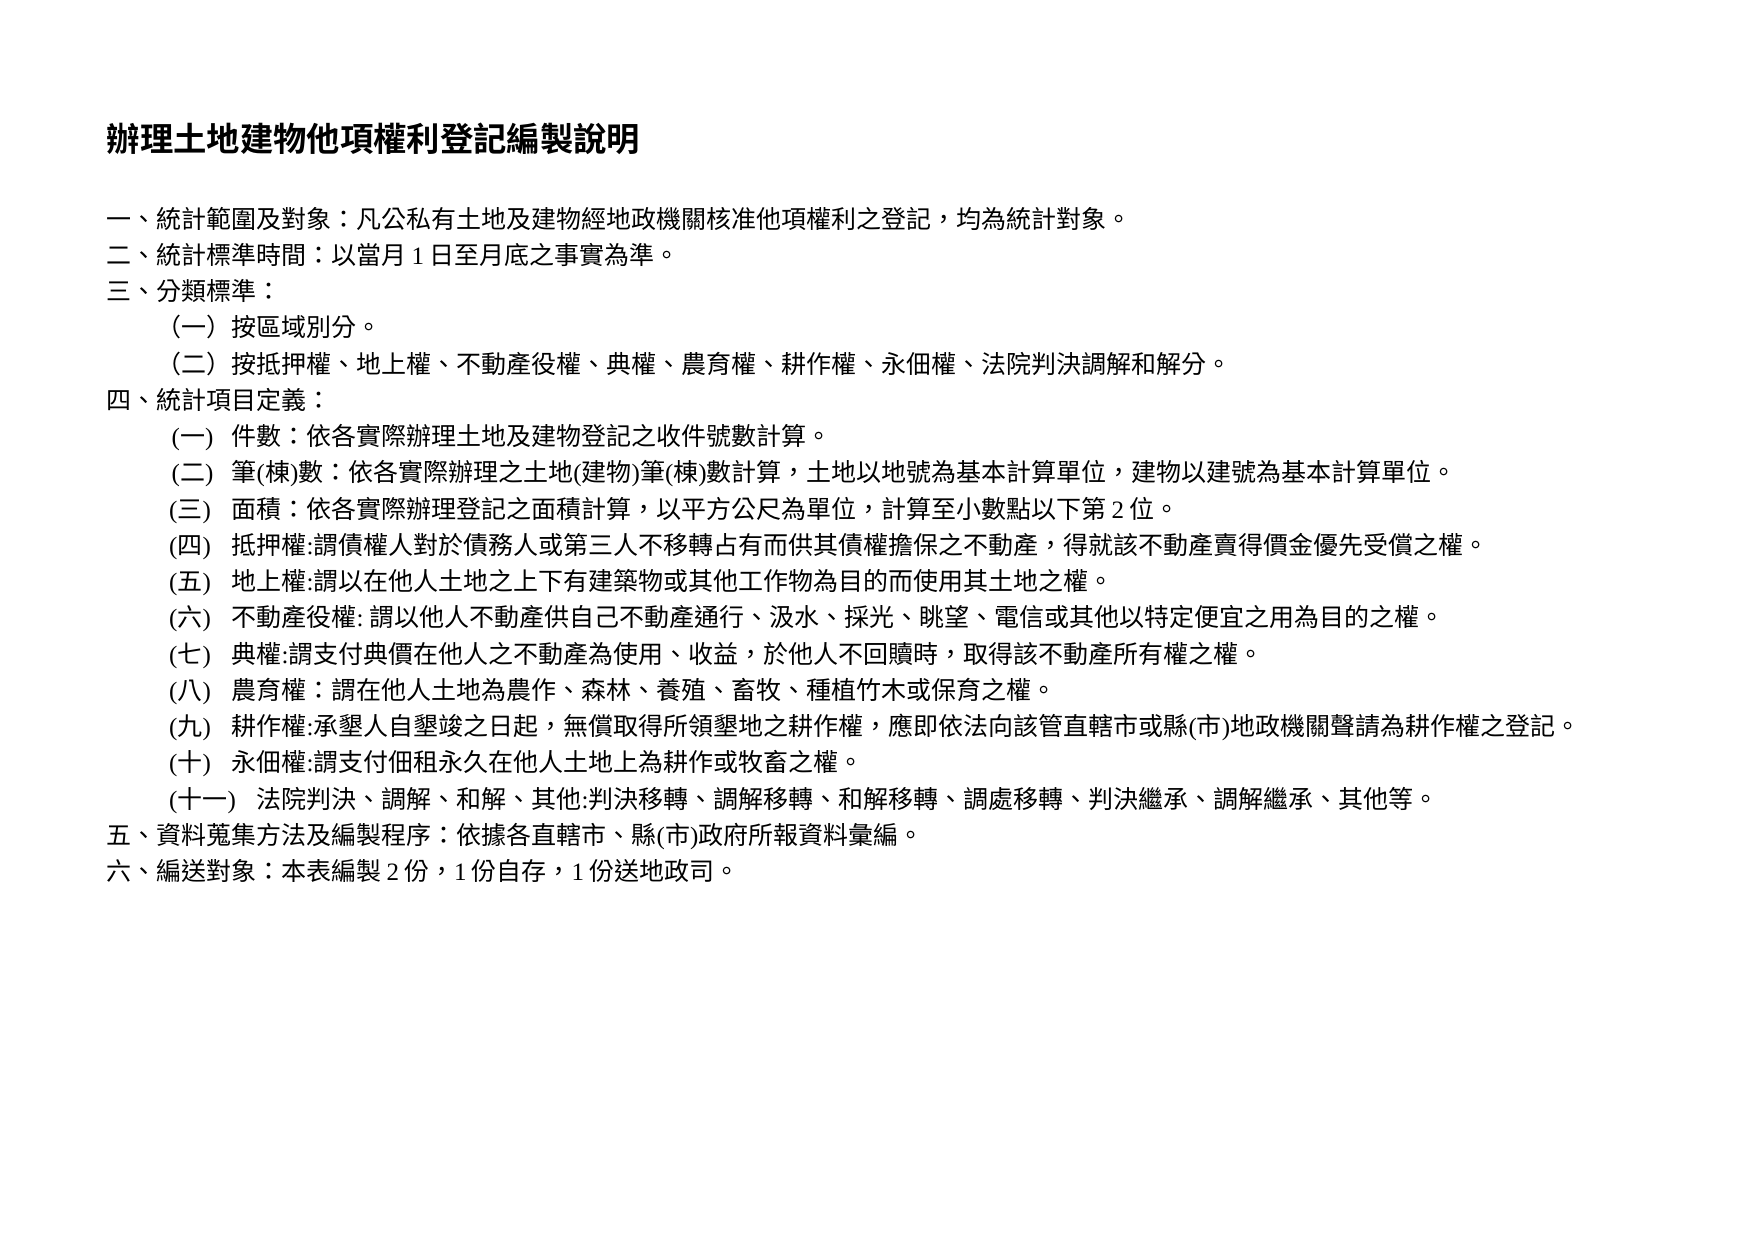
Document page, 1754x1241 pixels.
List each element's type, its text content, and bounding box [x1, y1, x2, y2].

text 二、統計標準時間：以當月1日至月底之事實為準。 [106, 235, 1648, 272]
text （二）按抵押權、地上權、不動產役權、典權、農育權、耕作權、永佃權、法院判決調解和解分。 [156, 344, 1648, 380]
list 筆(棟)數：依各實際辦理之土地(建物)筆(棟)數計算，土地以地號為基本計算單位，建物以建號為基本計算單位。 [171, 453, 1648, 489]
list 農育權：謂在他人土地為農作、森林、養殖、畜牧、種植竹木或保育之權。 [169, 670, 1648, 707]
list 法院判決、調解、和解、其他:判決移轉、調解移轉、和解移轉、調處移轉、判決繼承、調解繼承、其他等。 [169, 779, 1648, 815]
list 典權:謂支付典價在他人之不動產為使用、收益，於他人不回贖時，取得該不動產所有權之權。 [169, 634, 1648, 670]
list 地上權:謂以在他人土地之上下有建築物或其他工作物為目的而使用其土地之權。 [169, 562, 1648, 598]
list 永佃權:謂支付佃租永久在他人土地上為耕作或牧畜之權。 [169, 743, 1648, 779]
text （一）按區域別分。 [156, 308, 1648, 344]
text 四、統計項目定義： [106, 380, 1648, 417]
text 六、編送對象：本表編製2份，1份自存，1份送地政司。 [106, 852, 1648, 888]
text 五、資料蒐集方法及編製程序：依據各直轄市、縣(市)政府所報資料彙編。 [106, 815, 1648, 852]
list 面積：依各實際辦理登記之面積計算，以平方公尺為單位，計算至小數點以下第2位。 [169, 489, 1648, 525]
text 三、分類標準： [106, 272, 1648, 308]
list 不動產役權: 謂以他人不動產供自己不動產通行、汲水、採光、眺望、電信或其他以特定便宜之用為目的之權。 [169, 598, 1648, 634]
text 辦理土地建物他項權利登記編製說明 [106, 112, 1648, 161]
list 抵押權:謂債權人對於債務人或第三人不移轉占有而供其債權擔保之不動產，得就該不動產賣得價金優先受償之權。 [169, 525, 1648, 562]
text 一、統計範圍及對象：凡公私有土地及建物經地政機關核准他項權利之登記，均為統計對象。 [106, 199, 1648, 235]
list 耕作權:承墾人自墾竣之日起，無償取得所領墾地之耕作權，應即依法向該管直轄市或縣(市)地政機關聲請為耕作權之登記。 [169, 707, 1648, 743]
list 件數：依各實際辦理土地及建物登記之收件號數計算。 [171, 417, 1648, 453]
